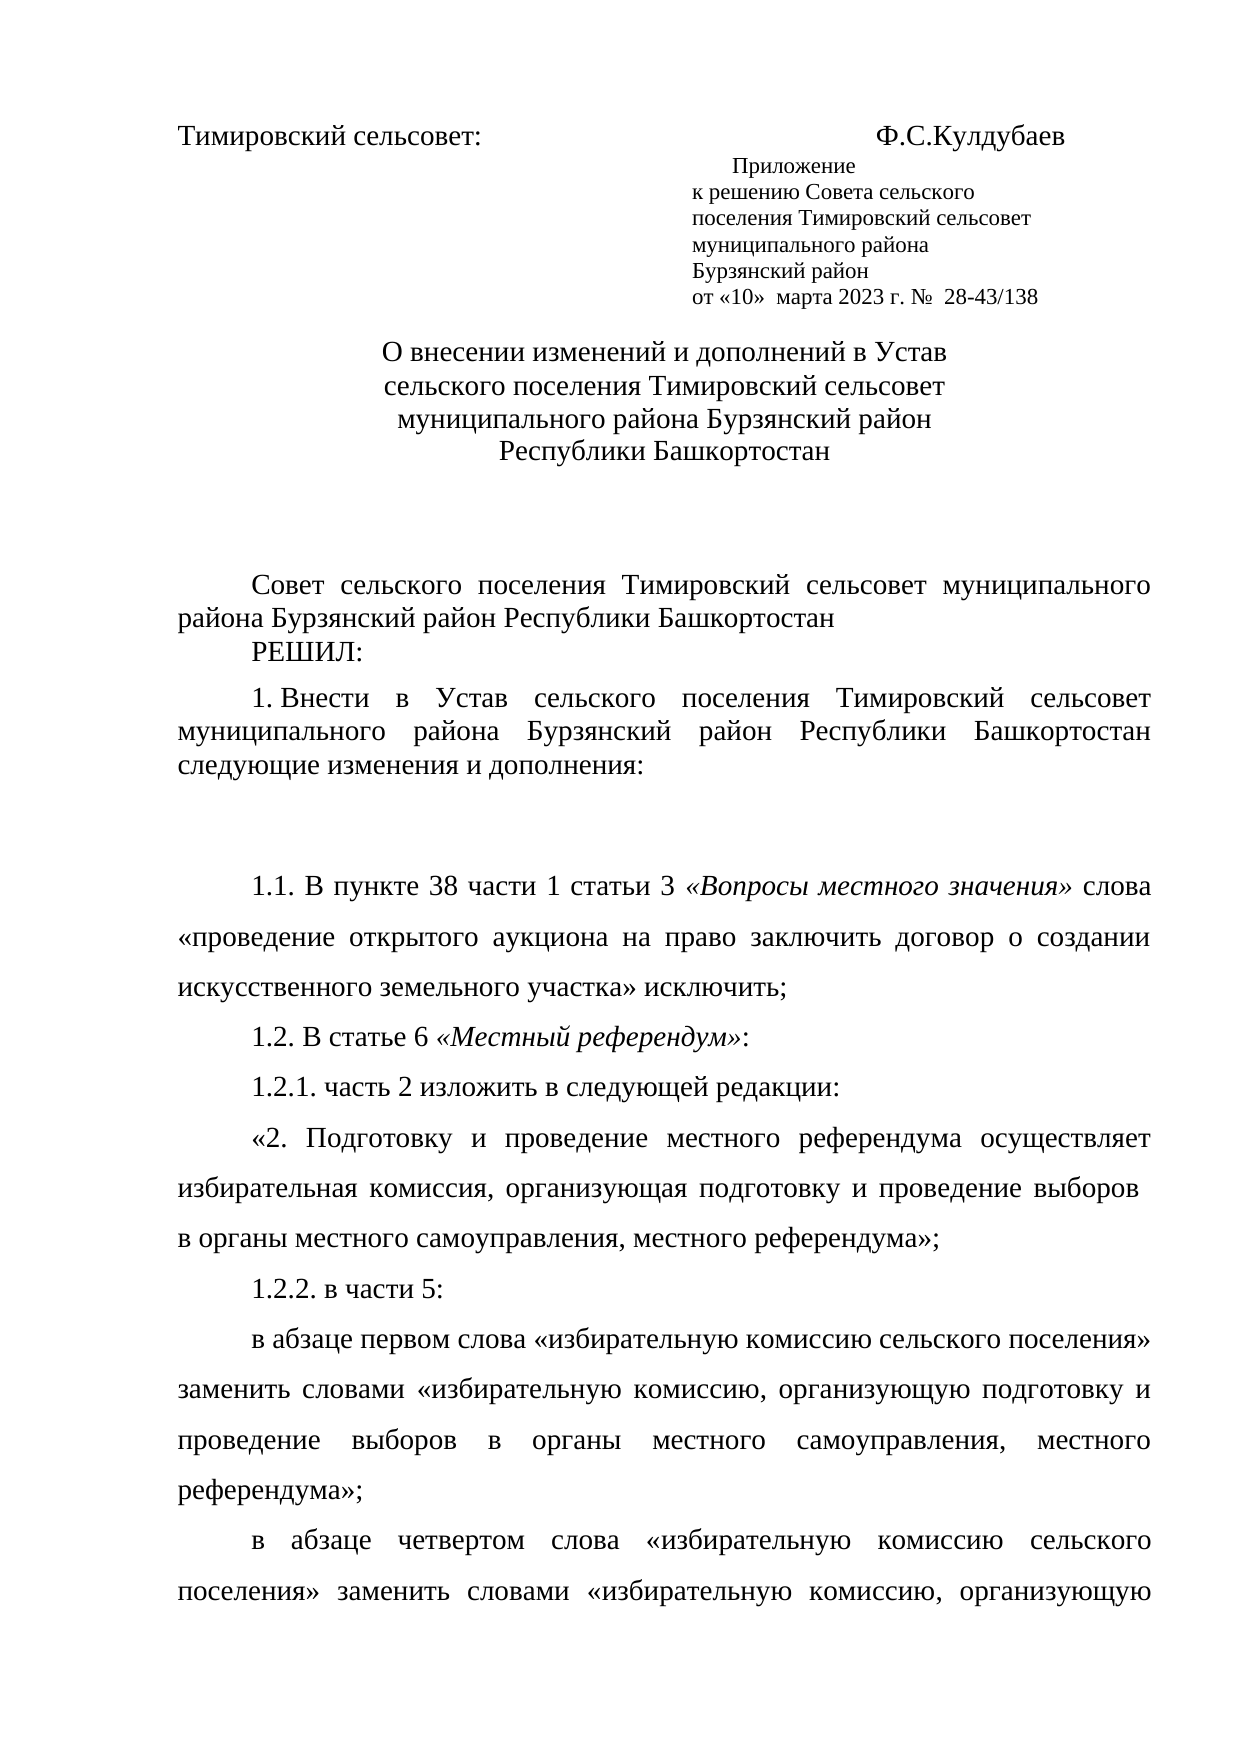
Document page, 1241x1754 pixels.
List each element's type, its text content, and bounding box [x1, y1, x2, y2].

text в абзаце четвертом слова «избирательную комиссию сельского поселения» заменить словами «избирательную комиссию, организующую [177, 1522, 1152, 1606]
text муниципального района [177, 231, 1152, 257]
text поселения Тимировский сельсовет [177, 204, 1152, 231]
text в абзаце первом слова «избирательную комиссию сельского поселения» заменить словами «избирательную комиссию, организующую подготовку и проведение выборов в органы местного самоуправления, местного референдума»; [177, 1321, 1152, 1506]
text Совет сельского поселения Тимировский сельсовет муниципального района Бурзянский район Республики Башкортостан [177, 567, 1152, 634]
text Тимировский сельсовет: Ф.С.Кулдубаев [177, 118, 1152, 152]
text РЕШИЛ: [177, 634, 1152, 667]
text Приложение [177, 152, 1152, 178]
text 1.2.1. часть 2 изложить в следующей редакции: [177, 1069, 1152, 1103]
text сельского поселения Тимировский сельсовет [177, 368, 1152, 402]
text 1. Внести в Устав сельского поселения Тимировский сельсовет муниципального района Бурзянский район Республики Башкортостан следующие изменения и дополнения: [177, 680, 1152, 781]
text Республики Башкортостан [177, 435, 1152, 467]
text О внесении изменений и дополнений в Устав [177, 334, 1152, 368]
text «2. Подготовку и проведение местного референдума осуществляет избирательная комиссия, организующая подготовку и проведение выборов в органы местного самоуправления, местного референдума»; [177, 1120, 1152, 1254]
text 1.2. В статье 6 «Местный референдум»: [177, 1019, 1152, 1053]
text к решению Совета сельского [177, 178, 1152, 204]
text 1.2.2. в части 5: [177, 1271, 1152, 1304]
text муниципального района Бурзянский район [177, 402, 1152, 435]
text от «10» марта 2023 г. № 28-43/138 [177, 283, 1152, 310]
text Бурзянский район [177, 257, 1152, 283]
text 1.1. В пункте 38 части 1 статьи 3 «Вопросы местного значения» слова «проведение открытого аукциона на право заключить договор о создании искусственного земельного участка» исключить; [177, 868, 1152, 1002]
